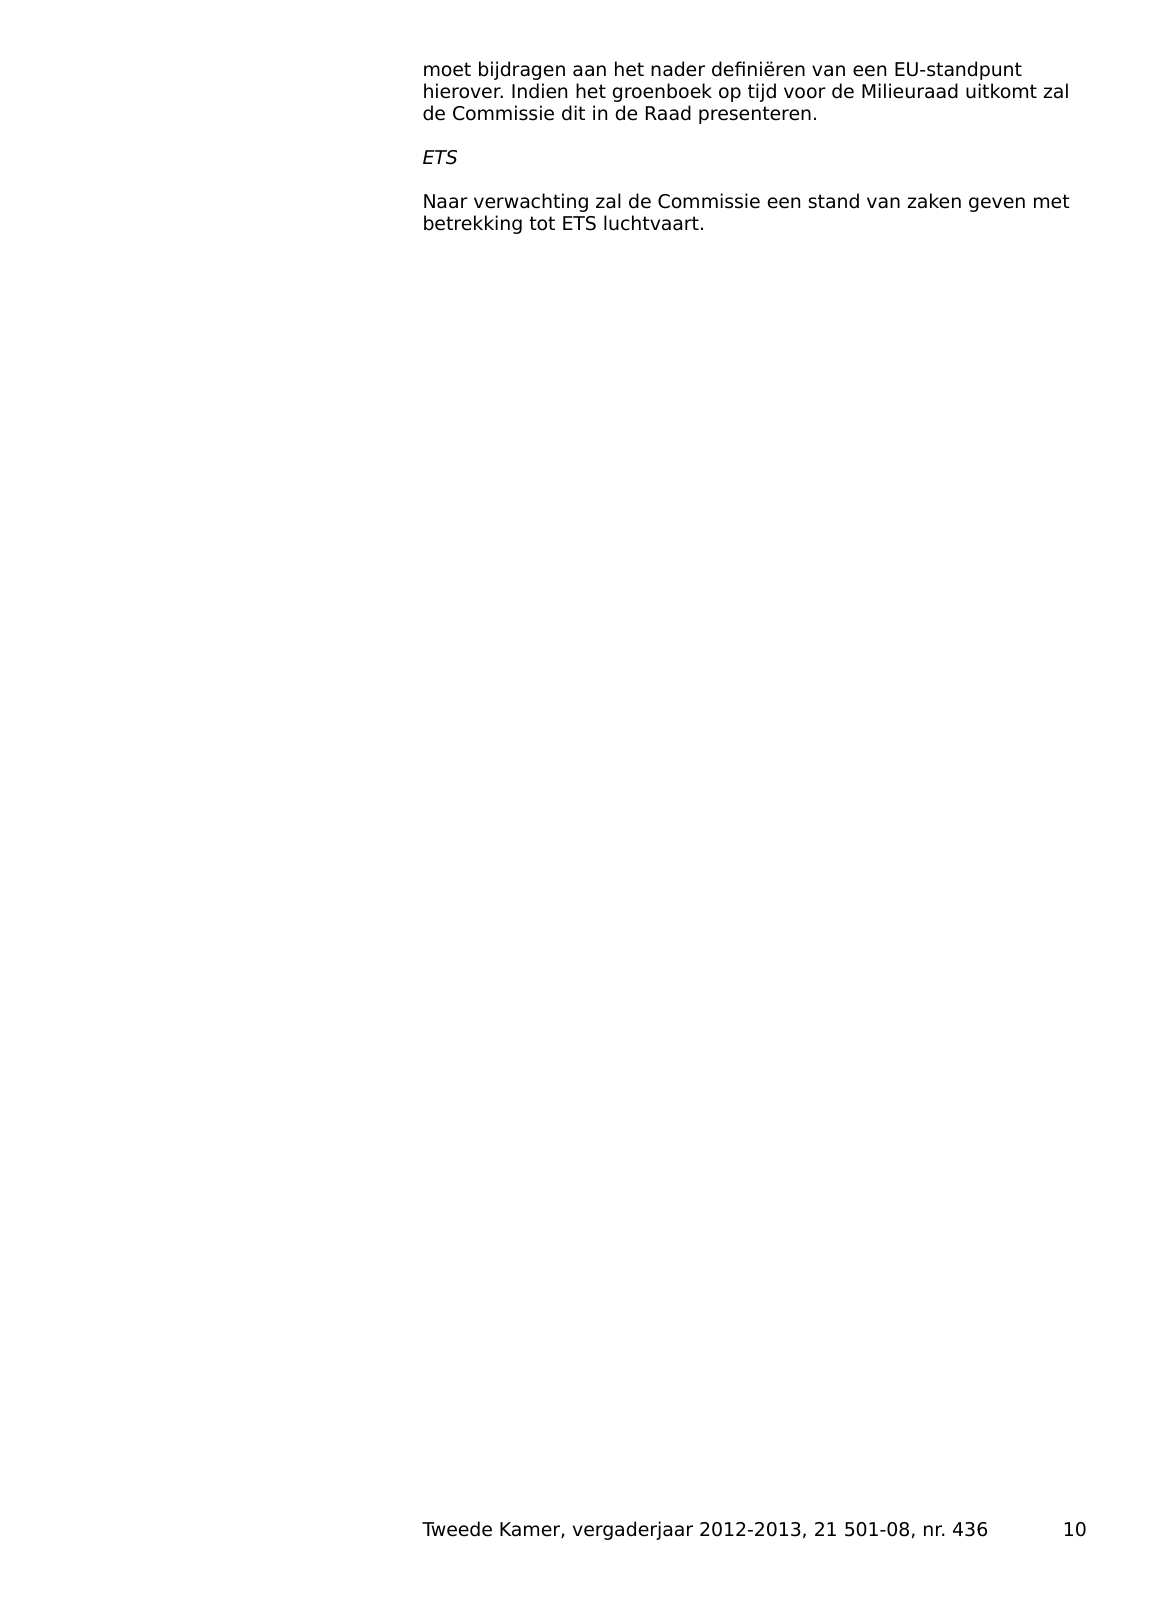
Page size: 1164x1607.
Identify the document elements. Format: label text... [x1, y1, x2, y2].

text Naar verwachting zal de Commissie een stand van zaken geven met betrekking tot ETS luchtvaart. [422, 191, 1087, 235]
text moet bijdragen aan het nader definiëren van een EU-standpunt hierover. Indien het groenboek op tijd voor de Milieuraad uitkomt zal de Commissie dit in de Raad presenteren. [422, 59, 1087, 125]
subtitle ETS [422, 147, 1087, 169]
